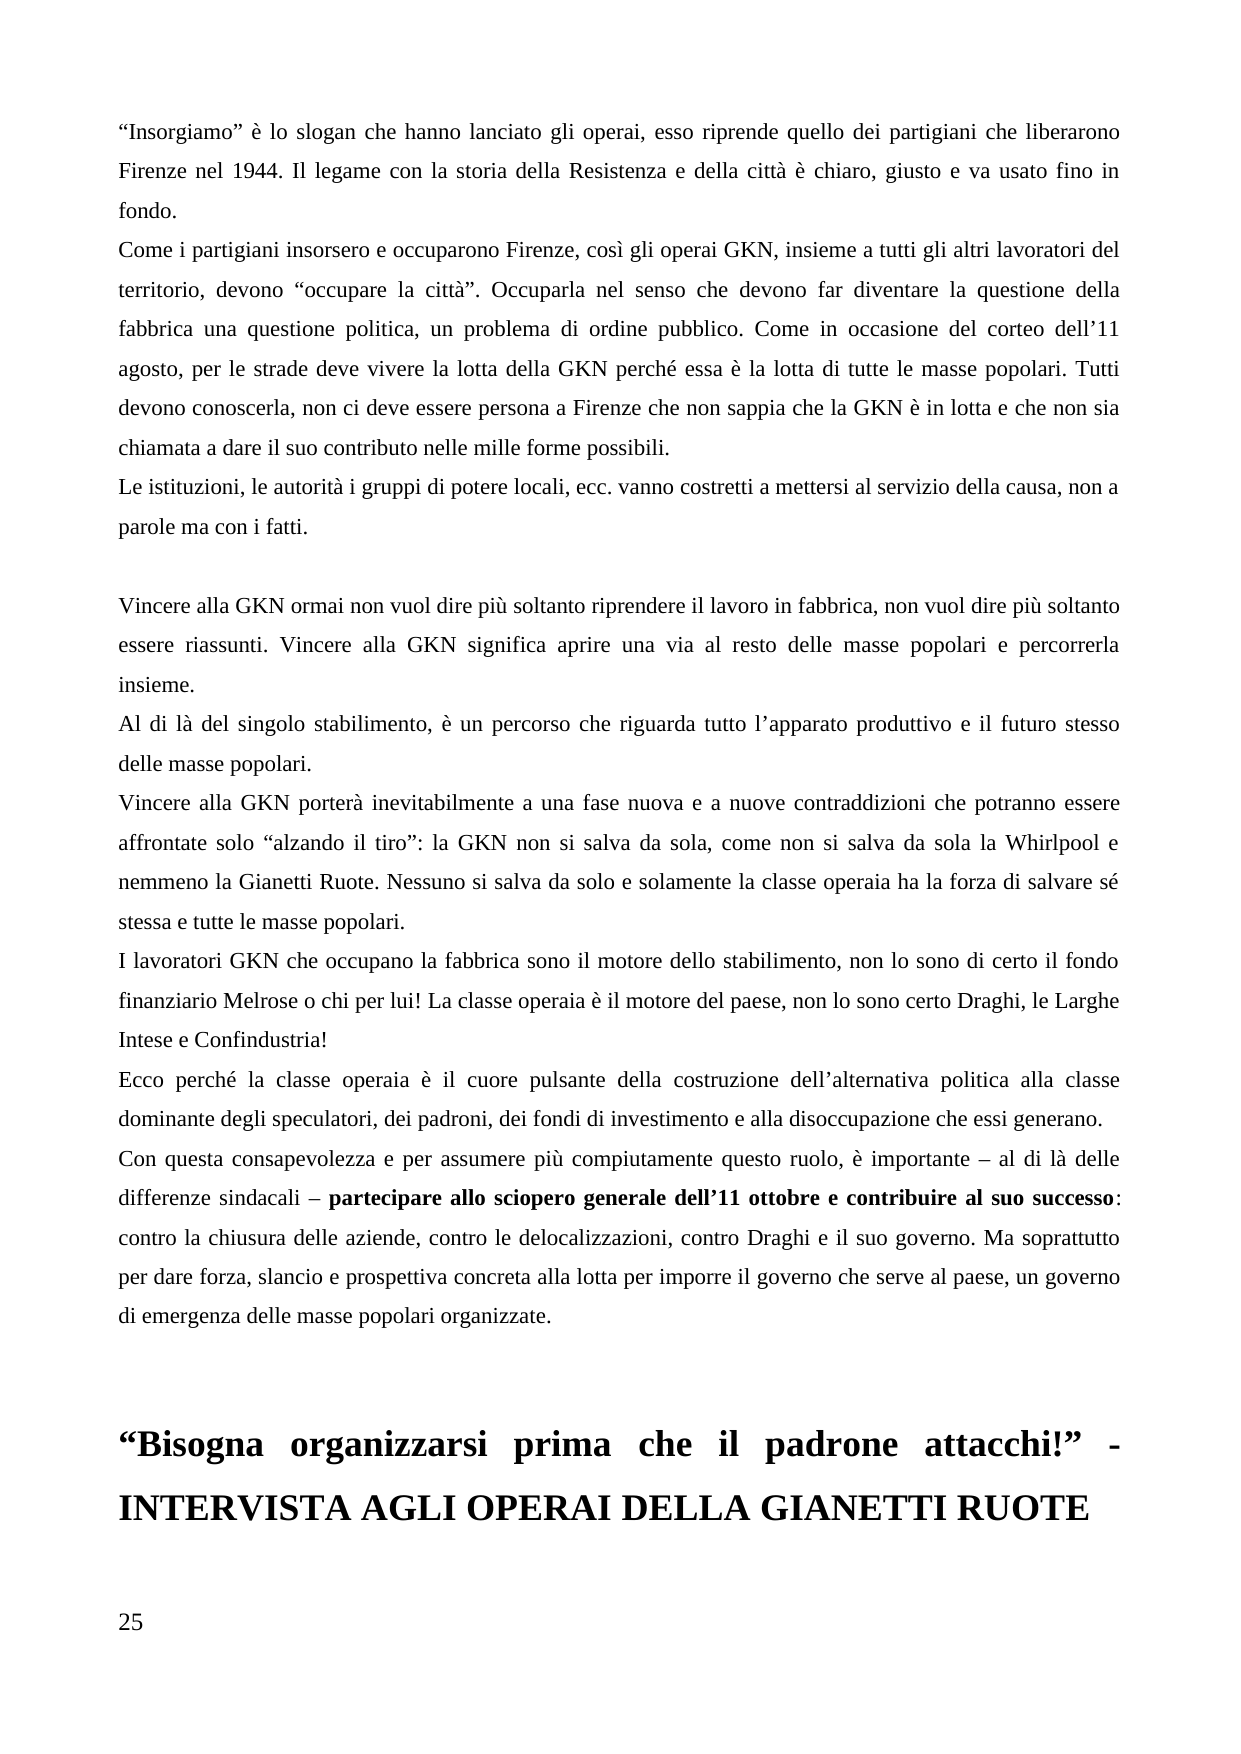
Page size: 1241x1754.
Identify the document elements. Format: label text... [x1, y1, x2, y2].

text I lavoratori GKN che occupano la fabbrica sono il motore dello stabilimento, non lo sono di certo il fondo finanziario Melrose o chi per lui! La classe operaia è il motore del paese, non lo sono certo Draghi, le Larghe Intese e Confindustria! [118, 947, 1122, 1052]
text Con questa consapevolezza e per assumere più compiutamente questo ruolo, è importante – al di là delle differenze sindacali – partecipare allo sciopero generale dell’11 ottobre e contribuire al suo successo: contro la chiusura delle aziende, contro le delocalizzazioni, contro Draghi e il suo governo. Ma soprattutto per dare forza, slancio e prospettiva concreta alla lotta per imporre il governo che serve al paese, un governo di emergenza delle masse popolari organizzate. [118, 1144, 1122, 1329]
text Vincere alla GKN porterà inevitabilmente a una fase nuova e a nuove contraddizioni che potranno essere affrontate solo “alzando il tiro”: la GKN non si salva da sola, come non si salva da sola la Whirlpool e nemmeno la Gianetti Ruote. Nessuno si salva da solo e solamente la classe operaia ha la forza di salvare sé stessa e tutte le masse popolari. [118, 789, 1122, 934]
text “Bisogna organizzarsi prima che il padrone attacchi!” - Intervista agli operai della Gianetti Ruote [118, 1421, 1122, 1529]
text Ecco perché la classe operaia è il cuore pulsante della costruzione dell’alternativa politica alla classe dominante degli speculatori, dei padroni, dei fondi di investimento e alla disoccupazione che essi generano. [118, 1066, 1122, 1131]
text “Insorgiamo” è lo slogan che hanno lanciato gli operai, esso riprende quello dei partigiani che liberarono Firenze nel 1944. Il legame con la storia della Resistenza e della città è chiaro, giusto e va usato fino in fondo. [118, 118, 1122, 223]
text Vincere alla GKN ormai non vuol dire più soltanto riprendere il lavoro in fabbrica, non vuol dire più soltanto essere riassunti. Vincere alla GKN significa aprire una via al resto delle masse popolari e percorrerla insieme. [118, 592, 1122, 697]
text Le istituzioni, le autorità i gruppi di potere locali, ecc. vanno costretti a mettersi al servizio della causa, non a parole ma con i fatti. [118, 473, 1122, 539]
text Al di là del singolo stabilimento, è un percorso che riguarda tutto l’apparato produttivo e il futuro stesso delle masse popolari. [118, 710, 1122, 776]
text Come i partigiani insorsero e occuparono Firenze, così gli operai GKN, insieme a tutti gli altri lavoratori del territorio, devono “occupare la città”. Occuparla nel senso che devono far diventare la questione della fabbrica una questione politica, un problema di ordine pubblico. Come in occasione del corteo dell’11 agosto, per le strade deve vivere la lotta della GKN perché essa è la lotta di tutte le masse popolari. Tutti devono conoscerla, non ci deve essere persona a Firenze che non sappia che la GKN è in lotta e che non sia chiamata a dare il suo contributo nelle mille forme possibili. [118, 237, 1122, 460]
